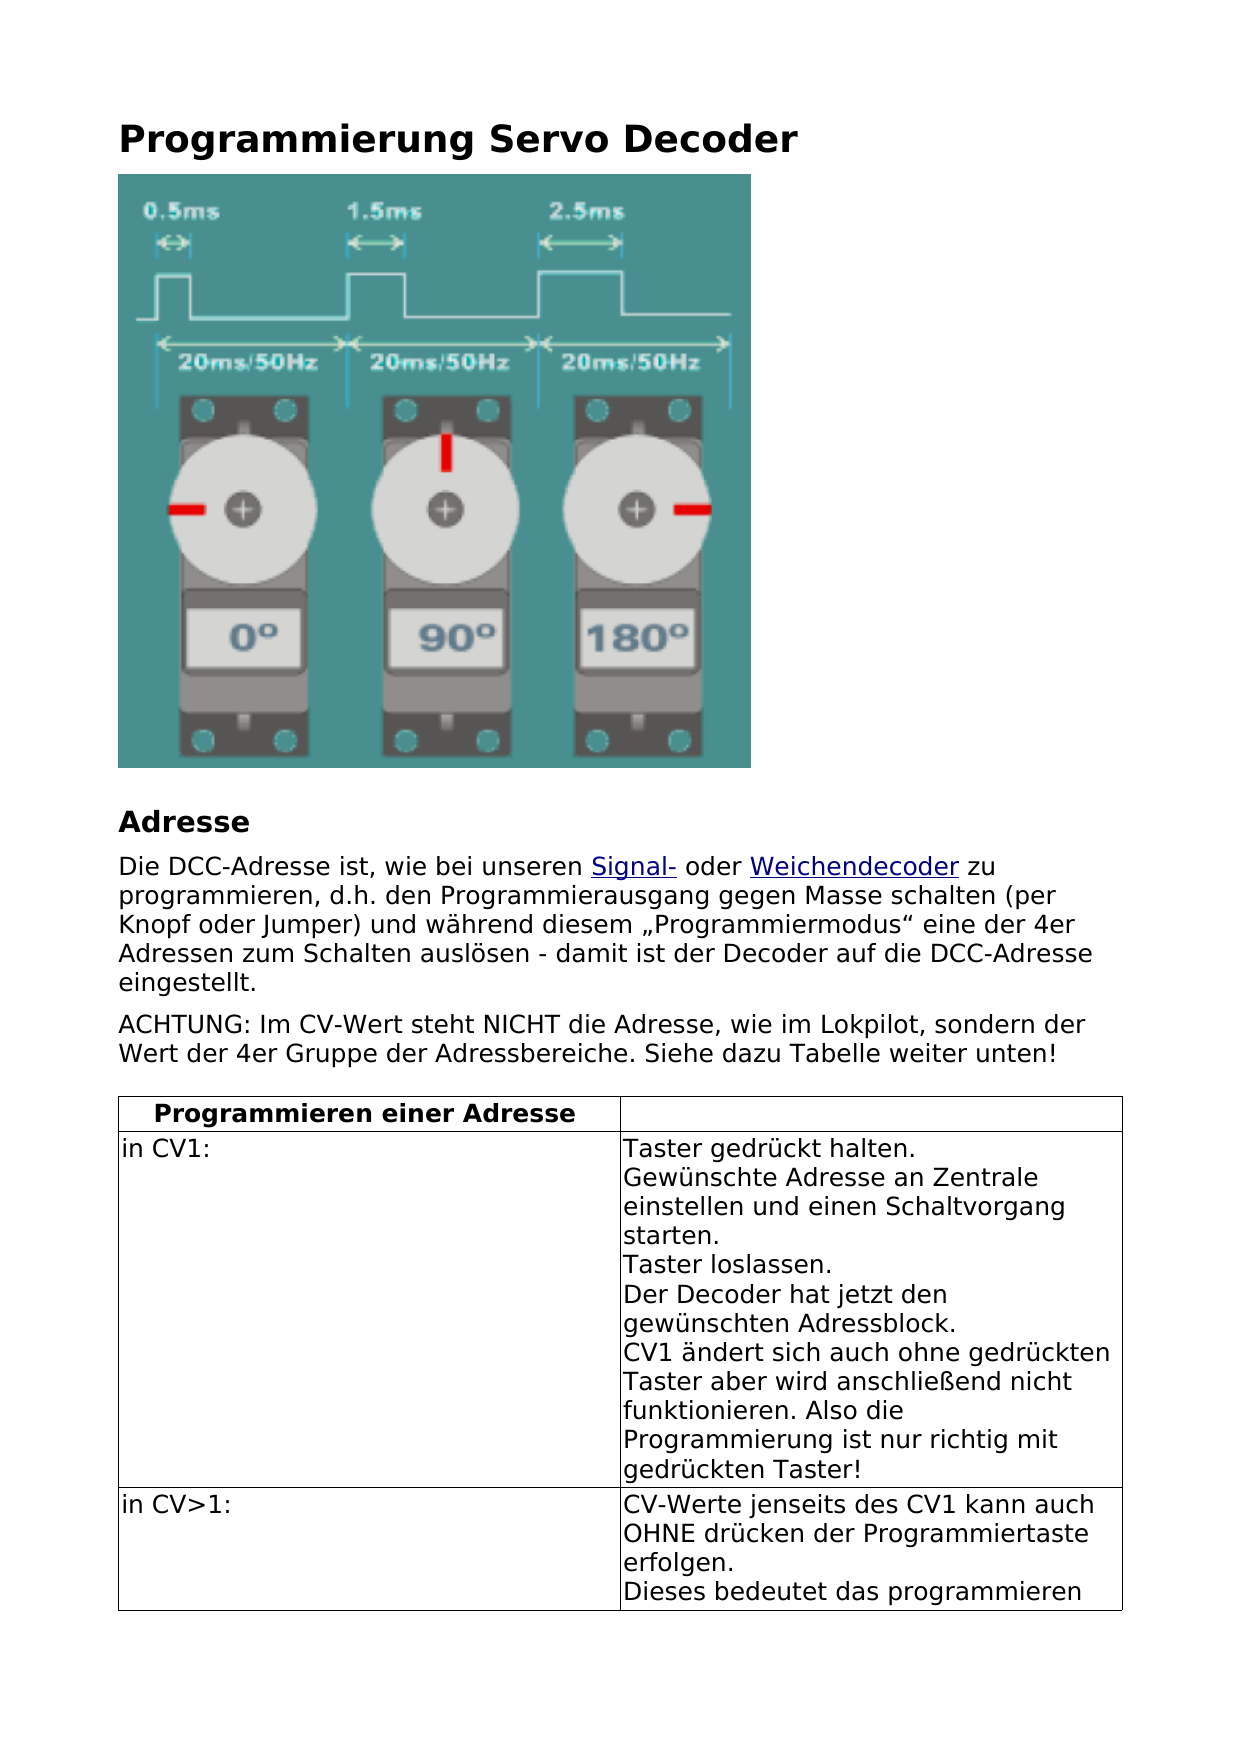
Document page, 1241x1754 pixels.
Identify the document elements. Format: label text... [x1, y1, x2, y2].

text ACHTUNG: Im CV-Wert steht NICHT die Adresse, wie im Lokpilot, sondern der Wert der 4er Gruppe der Adressbereiche. Siehe dazu Tabelle weiter unten! [118, 1010, 1122, 1069]
text Die DCC-Adresse ist, wie bei unseren Signal- oder Weichendecoder zu programmieren, d.h. den Programmierausgang gegen Masse schalten (per Knopf oder Jumper) und während diesem „Programmiermodus“ eine der 4er Adressen zum Schalten auslösen - damit ist der Decoder auf die DCC-Adresse eingestellt. [118, 852, 1122, 998]
table_header [621, 1097, 1122, 1131]
subtitle Programmierung Servo Decoder [118, 118, 1122, 162]
table_header Programmieren einer Adresse [119, 1097, 620, 1131]
table_cell in CV1: [119, 1132, 620, 1487]
table_cell in CV>1: [119, 1488, 620, 1609]
picture [118, 174, 751, 768]
subtitle Adresse [118, 806, 1122, 839]
table_cell Taster gedrückt halten. Gewünschte Adresse an Zentrale einstellen und einen Schaltvorgang starten. Taster loslassen. Der Decoder hat jetzt den gewünschten Adressblock. CV1 ändert sich auch ohne gedrückten Taster aber wird anschließend nicht funktionieren. Also die Programmierung ist nur richtig mit gedrückten Taster! [621, 1132, 1122, 1487]
table_cell CV-Werte jenseits des CV1 kann auch OHNE drücken der Programmiertaste erfolgen. Dieses bedeutet das programmieren [621, 1488, 1122, 1609]
